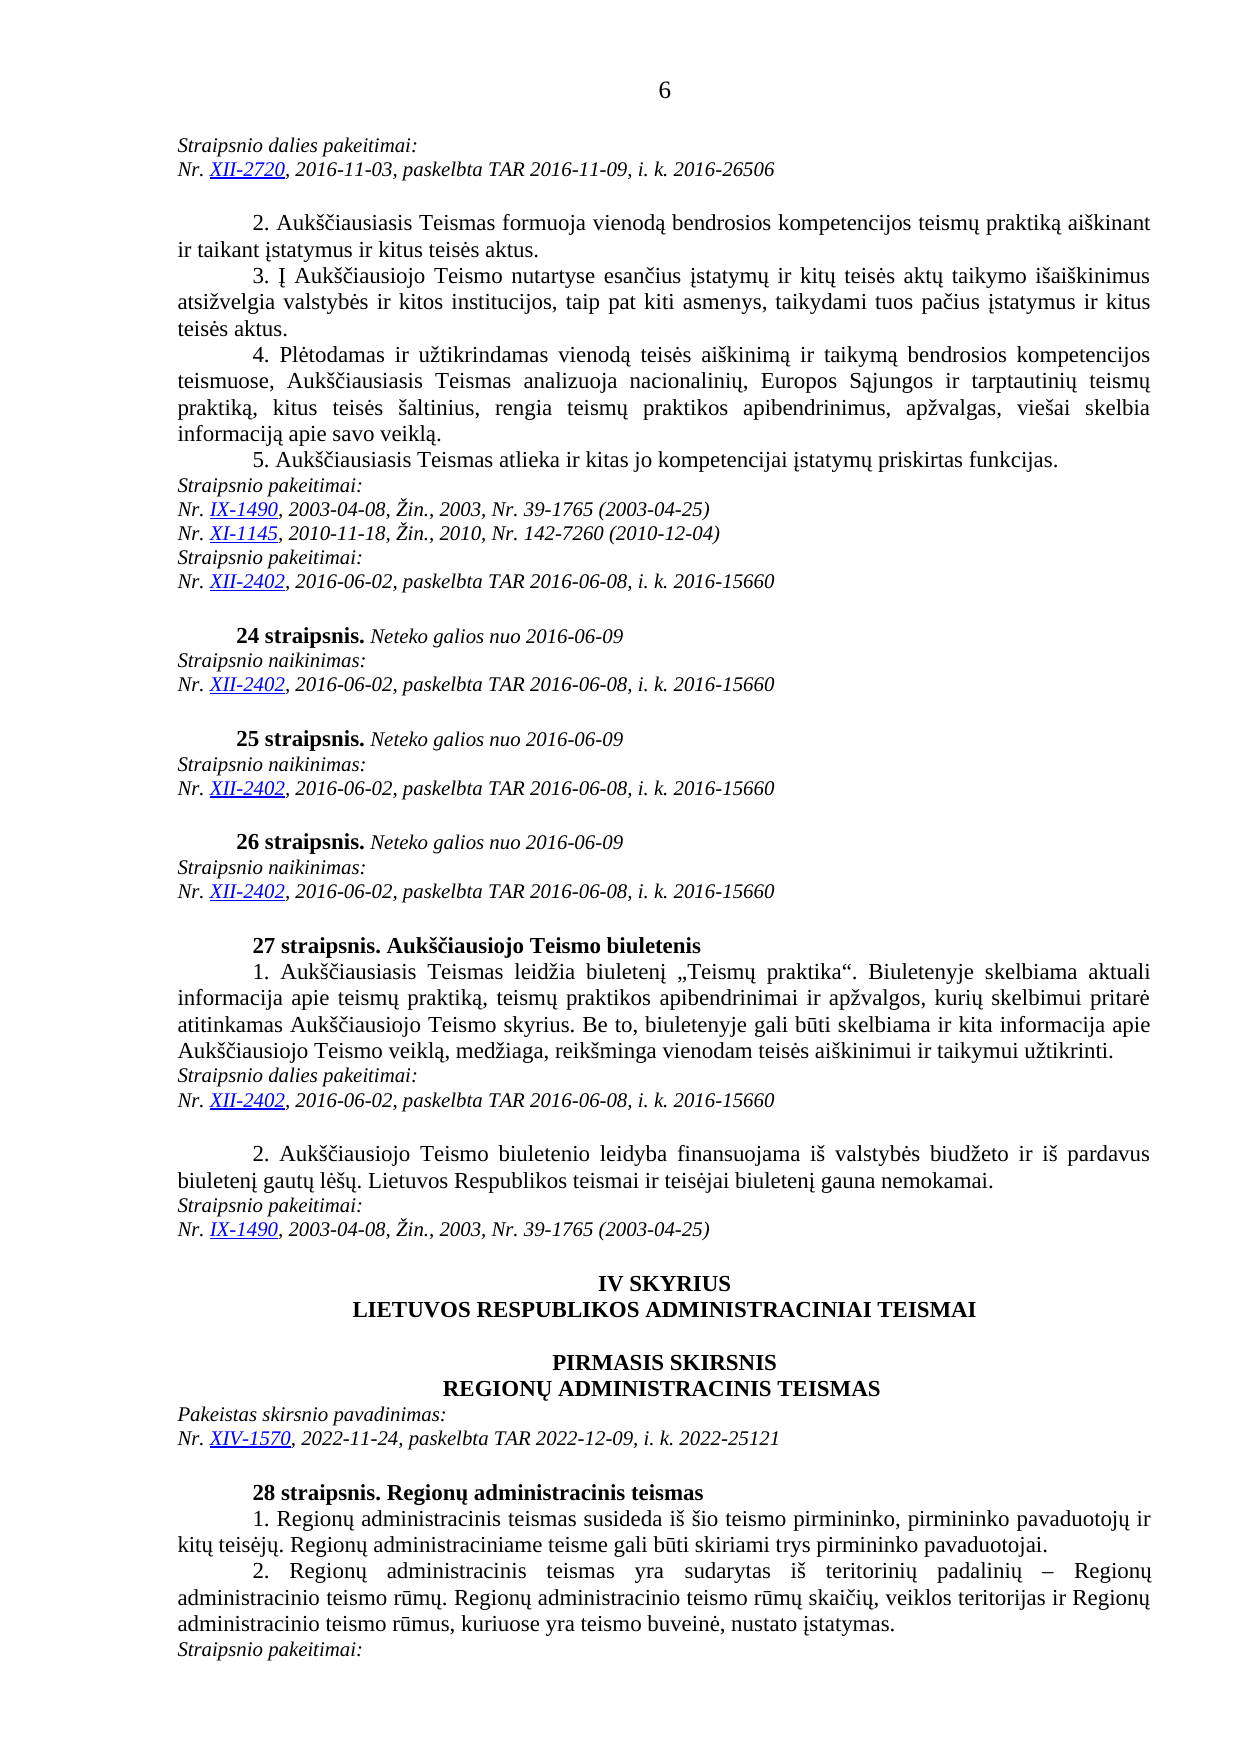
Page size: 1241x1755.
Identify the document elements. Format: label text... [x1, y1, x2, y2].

text 26 straipsnis. Neteko galios nuo 2016-06-09 [177, 828, 1152, 855]
text Nr. IX-1490, 2003-04-08, Žin., 2003, Nr. 39-1765 (2003-04-25) [177, 1217, 1152, 1241]
text REGIONŲ ADMINISTRACINIS TEISMAS [177, 1375, 1152, 1402]
text 3. Į Aukščiausiojo Teismo nutartyse esančius įstatymų ir kitų teisės aktų taikymo išaiškinimus atsižvelgia valstybės ir kitos institucijos, taip pat kiti asmenys, taikydami tuos pačius įstatymus ir kitus teisės aktus. [177, 262, 1152, 341]
text PIRMASIS SKIRSNIS [177, 1349, 1152, 1375]
text Nr. XII-2402, 2016-06-02, paskelbta TAR 2016-06-08, i. k. 2016-15660 [177, 569, 1152, 593]
text Straipsnio naikinimas: [177, 752, 1152, 776]
text Nr. XII-2720, 2016-11-03, paskelbta TAR 2016-11-09, i. k. 2016-26506 [177, 157, 1152, 181]
text Nr. XII-2402, 2016-06-02, paskelbta TAR 2016-06-08, i. k. 2016-15660 [177, 1087, 1152, 1112]
text Straipsnio pakeitimai: [177, 473, 1152, 497]
text 2. Regionų administracinis teismas yra sudarytas iš teritorinių padalinių – Regionų administracinio teismo rūmų. Regionų administracinio teismo rūmų skaičių, veiklos teritorijas ir Regionų administracinio teismo rūmus, kuriuose yra teismo buveinė, nustato įstatymas. [177, 1558, 1152, 1637]
text Straipsnio pakeitimai: [177, 545, 1152, 569]
text Straipsnio pakeitimai: [177, 1637, 1152, 1661]
text Nr. XII-2402, 2016-06-02, paskelbta TAR 2016-06-08, i. k. 2016-15660 [177, 879, 1152, 903]
text IV SKYRIUS [177, 1270, 1152, 1296]
text Nr. IX-1490, 2003-04-08, Žin., 2003, Nr. 39-1765 (2003-04-25) [177, 497, 1152, 521]
subtitle LIETUVOS RESPUBLIKOS ADMINISTRACINIAI TEISMAI [177, 1296, 1152, 1323]
text Pakeistas skirsnio pavadinimas: [177, 1402, 1152, 1426]
text 28 straipsnis. Regionų administracinis teismas [177, 1478, 1152, 1505]
text 5. Aukščiausiasis Teismas atlieka ir kitas jo kompetencijai įstatymų priskirtas funkcijas. [177, 447, 1152, 473]
text 27 straipsnis. Aukščiausiojo Teismo biuletenis [177, 932, 1152, 958]
text Nr. XIV-1570, 2022-11-24, paskelbta TAR 2022-12-09, i. k. 2022-25121 [177, 1426, 1152, 1450]
text Nr. XII-2402, 2016-06-02, paskelbta TAR 2016-06-08, i. k. 2016-15660 [177, 672, 1152, 696]
text 2. Aukščiausiasis Teismas formuoja vienodą bendrosios kompetencijos teismų praktiką aiškinant ir taikant įstatymus ir kitus teisės aktus. [177, 209, 1152, 262]
text 1. Aukščiausiasis Teismas leidžia biuletenį „Teismų praktika“. Biuletenyje skelbiama aktuali informacija apie teismų praktiką, teismų praktikos apibendrinimai ir apžvalgos, kurių skelbimui pritarė atitinkamas Aukščiausiojo Teismo skyrius. Be to, biuletenyje gali būti skelbiama ir kita informacija apie Aukščiausiojo Teismo veiklą, medžiaga, reikšminga vienodam teisės aiškinimui ir taikymui užtikrinti. [177, 958, 1152, 1063]
text Straipsnio dalies pakeitimai: [177, 1063, 1152, 1087]
text Straipsnio naikinimas: [177, 855, 1152, 879]
text Straipsnio naikinimas: [177, 648, 1152, 672]
text 24 straipsnis. Neteko galios nuo 2016-06-09 [177, 622, 1152, 648]
text 25 straipsnis. Neteko galios nuo 2016-06-09 [177, 725, 1152, 752]
text Straipsnio dalies pakeitimai: [177, 132, 1152, 157]
text 4. Plėtodamas ir užtikrindamas vienodą teisės aiškinimą ir taikymą bendrosios kompetencijos teismuose, Aukščiausiasis Teismas analizuoja nacionalinių, Europos Sąjungos ir tarptautinių teismų praktiką, kitus teisės šaltinius, rengia teismų praktikos apibendrinimus, apžvalgas, viešai skelbia informaciją apie savo veiklą. [177, 341, 1152, 447]
text 1. Regionų administracinis teismas susideda iš šio teismo pirmininko, pirmininko pavaduotojų ir kitų teisėjų. Regionų administraciniame teisme gali būti skiriami trys pirmininko pavaduotojai. [177, 1505, 1152, 1558]
text Nr. XI-1145, 2010-11-18, Žin., 2010, Nr. 142-7260 (2010-12-04) [177, 521, 1152, 545]
text Straipsnio pakeitimai: [177, 1193, 1152, 1217]
text Nr. XII-2402, 2016-06-02, paskelbta TAR 2016-06-08, i. k. 2016-15660 [177, 776, 1152, 800]
text 2. Aukščiausiojo Teismo biuletenio leidyba finansuojama iš valstybės biudžeto ir iš pardavus biuletenį gautų lėšų. Lietuvos Respublikos teismai ir teisėjai biuletenį gauna nemokamai. [177, 1140, 1152, 1193]
